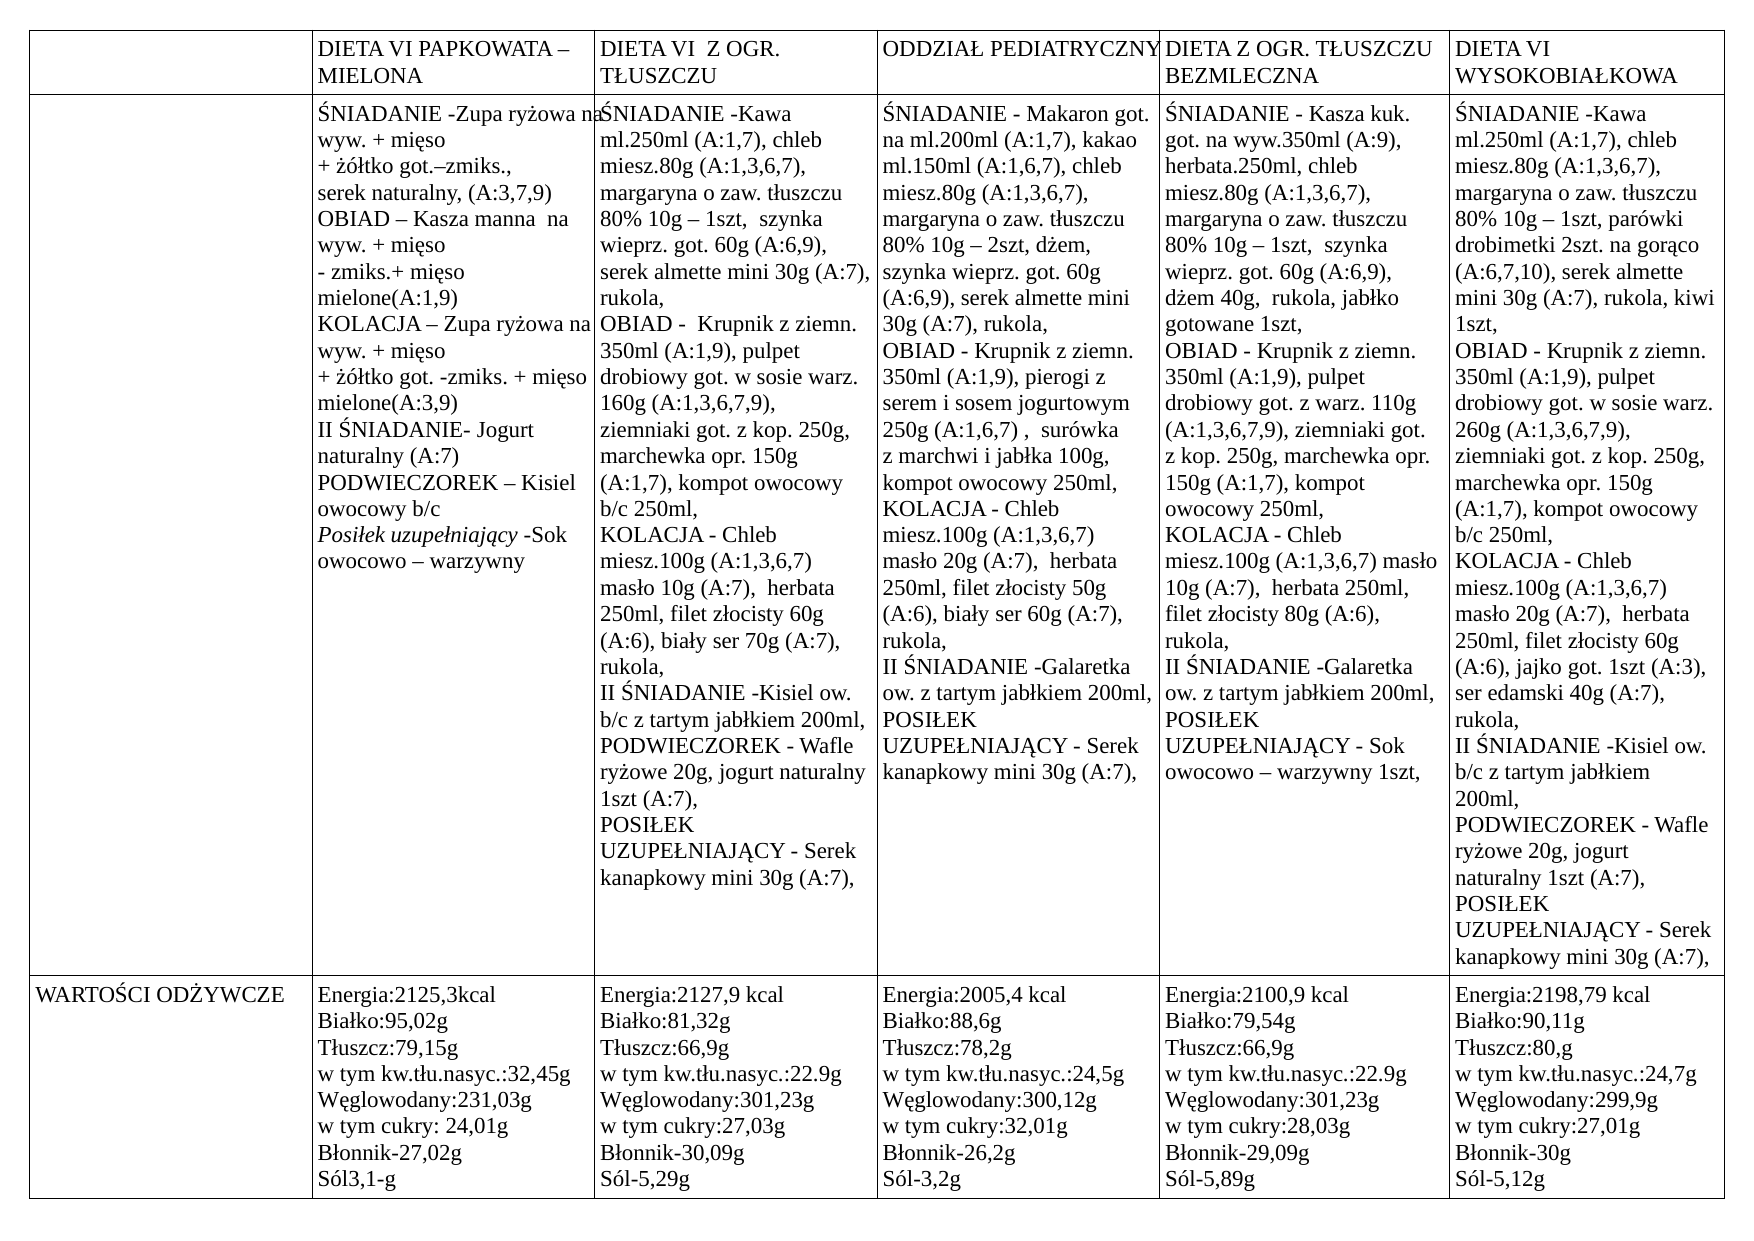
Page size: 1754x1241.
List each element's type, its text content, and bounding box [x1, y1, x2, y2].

table_cell Energia:2125,3kcal Białko:95,02g Tłuszcz:79,15g w tym kw.tłu.nasyc.:32,45g Węglowodany:231,03g w tym cukry: 24,01g Błonnik-27,02g Sól3,1-g [313, 976, 594, 1197]
table_cell [30, 95, 312, 975]
table_cell ŚNIADANIE -Zupa ryżowa na wyw. + mięso + żółtko got.–zmiks., serek naturalny, (A:3,7,9) OBIAD – Kasza manna na wyw. + mięso - zmiks.+ mięso mielone(A:1,9) KOLACJA – Zupa ryżowa na wyw. + mięso + żółtko got. -zmiks. + mięso mielone(A:3,9) II ŚNIADANIE- Jogurt naturalny (A:7) PODWIECZOREK – Kisiel owocowy b/c Posiłek uzupełniający -Sok owocowo – warzywny [313, 95, 594, 975]
table_cell Energia:2127,9 kcal Białko:81,32g Tłuszcz:66,9g w tym kw.tłu.nasyc.:22.9g Węglowodany:301,23g w tym cukry:27,03g Błonnik-30,09g Sól-5,29g [595, 976, 877, 1197]
table_cell ŚNIADANIE - Kasza kuk. got. na wyw.350ml (A:9), herbata.250ml, chleb miesz.80g (A:1,3,6,7), margaryna o zaw. tłuszczu 80% 10g – 1szt, szynka wieprz. got. 60g (A:6,9), dżem 40g, rukola, jabłko gotowane 1szt, OBIAD - Krupnik z ziemn. 350ml (A:1,9), pulpet drobiowy got. z warz. 110g (A:1,3,6,7,9), ziemniaki got. z kop. 250g, marchewka opr. 150g (A:1,7), kompot owocowy 250ml, KOLACJA - Chleb miesz.100g (A:1,3,6,7) masło 10g (A:7), herbata 250ml, filet złocisty 80g (A:6), rukola, II ŚNIADANIE -Galaretka ow. z tartym jabłkiem 200ml, POSIŁEK UZUPEŁNIAJĄCY - Sok owocowo – warzywny 1szt, [1160, 95, 1449, 975]
table_cell Energia:2198,79 kcal Białko:90,11g Tłuszcz:80,g w tym kw.tłu.nasyc.:24,7g Węglowodany:299,9g w tym cukry:27,01g Błonnik-30g Sól-5,12g [1450, 976, 1724, 1197]
table_cell [30, 31, 312, 94]
table_cell DIETA VI PAPKOWATA – MIELONA [313, 31, 594, 94]
table_cell DIETA VI Z OGR. TŁUSZCZU [595, 31, 877, 94]
table_cell ŚNIADANIE - Makaron got. na ml.200ml (A:1,7), kakao ml.150ml (A:1,6,7), chleb miesz.80g (A:1,3,6,7), margaryna o zaw. tłuszczu 80% 10g – 2szt, dżem, szynka wieprz. got. 60g (A:6,9), serek almette mini 30g (A:7), rukola, OBIAD - Krupnik z ziemn. 350ml (A:1,9), pierogi z serem i sosem jogurtowym 250g (A:1,6,7) , surówka z marchwi i jabłka 100g, kompot owocowy 250ml, KOLACJA - Chleb miesz.100g (A:1,3,6,7) masło 20g (A:7), herbata 250ml, filet złocisty 50g (A:6), biały ser 60g (A:7), rukola, II ŚNIADANIE -Galaretka ow. z tartym jabłkiem 200ml, POSIŁEK UZUPEŁNIAJĄCY - Serek kanapkowy mini 30g (A:7), [878, 95, 1159, 975]
table_cell DIETA VI WYSOKOBIAŁKOWA [1450, 31, 1724, 94]
table_cell DIETA Z OGR. TŁUSZCZU BEZMLECZNA [1160, 31, 1449, 94]
table_cell ŚNIADANIE -Kawa ml.250ml (A:1,7), chleb miesz.80g (A:1,3,6,7), margaryna o zaw. tłuszczu 80% 10g – 1szt, szynka wieprz. got. 60g (A:6,9), serek almette mini 30g (A:7), rukola, OBIAD - Krupnik z ziemn. 350ml (A:1,9), pulpet drobiowy got. w sosie warz. 160g (A:1,3,6,7,9), ziemniaki got. z kop. 250g, marchewka opr. 150g (A:1,7), kompot owocowy b/c 250ml, KOLACJA - Chleb miesz.100g (A:1,3,6,7) masło 10g (A:7), herbata 250ml, filet złocisty 60g (A:6), biały ser 70g (A:7), rukola, II ŚNIADANIE -Kisiel ow. b/c z tartym jabłkiem 200ml, PODWIECZOREK - Wafle ryżowe 20g, jogurt naturalny 1szt (A:7), POSIŁEK UZUPEŁNIAJĄCY - Serek kanapkowy mini 30g (A:7), [595, 95, 877, 975]
table_cell Energia:2005,4 kcal Białko:88,6g Tłuszcz:78,2g w tym kw.tłu.nasyc.:24,5g Węglowodany:300,12g w tym cukry:32,01g Błonnik-26,2g Sól-3,2g [878, 976, 1159, 1197]
table_cell Energia:2100,9 kcal Białko:79,54g Tłuszcz:66,9g w tym kw.tłu.nasyc.:22.9g Węglowodany:301,23g w tym cukry:28,03g Błonnik-29,09g Sól-5,89g [1160, 976, 1449, 1197]
table_cell WARTOŚCI ODŻYWCZE [30, 976, 312, 1197]
table_cell ODDZIAŁ PEDIATRYCZNY [878, 31, 1159, 94]
table_cell ŚNIADANIE -Kawa ml.250ml (A:1,7), chleb miesz.80g (A:1,3,6,7), margaryna o zaw. tłuszczu 80% 10g – 1szt, parówki drobimetki 2szt. na gorąco (A:6,7,10), serek almette mini 30g (A:7), rukola, kiwi 1szt, OBIAD - Krupnik z ziemn. 350ml (A:1,9), pulpet drobiowy got. w sosie warz. 260g (A:1,3,6,7,9), ziemniaki got. z kop. 250g, marchewka opr. 150g (A:1,7), kompot owocowy b/c 250ml, KOLACJA - Chleb miesz.100g (A:1,3,6,7) masło 20g (A:7), herbata 250ml, filet złocisty 60g (A:6), jajko got. 1szt (A:3), ser edamski 40g (A:7), rukola, II ŚNIADANIE -Kisiel ow. b/c z tartym jabłkiem 200ml, PODWIECZOREK - Wafle ryżowe 20g, jogurt naturalny 1szt (A:7), POSIŁEK UZUPEŁNIAJĄCY - Serek kanapkowy mini 30g (A:7), [1450, 95, 1724, 975]
